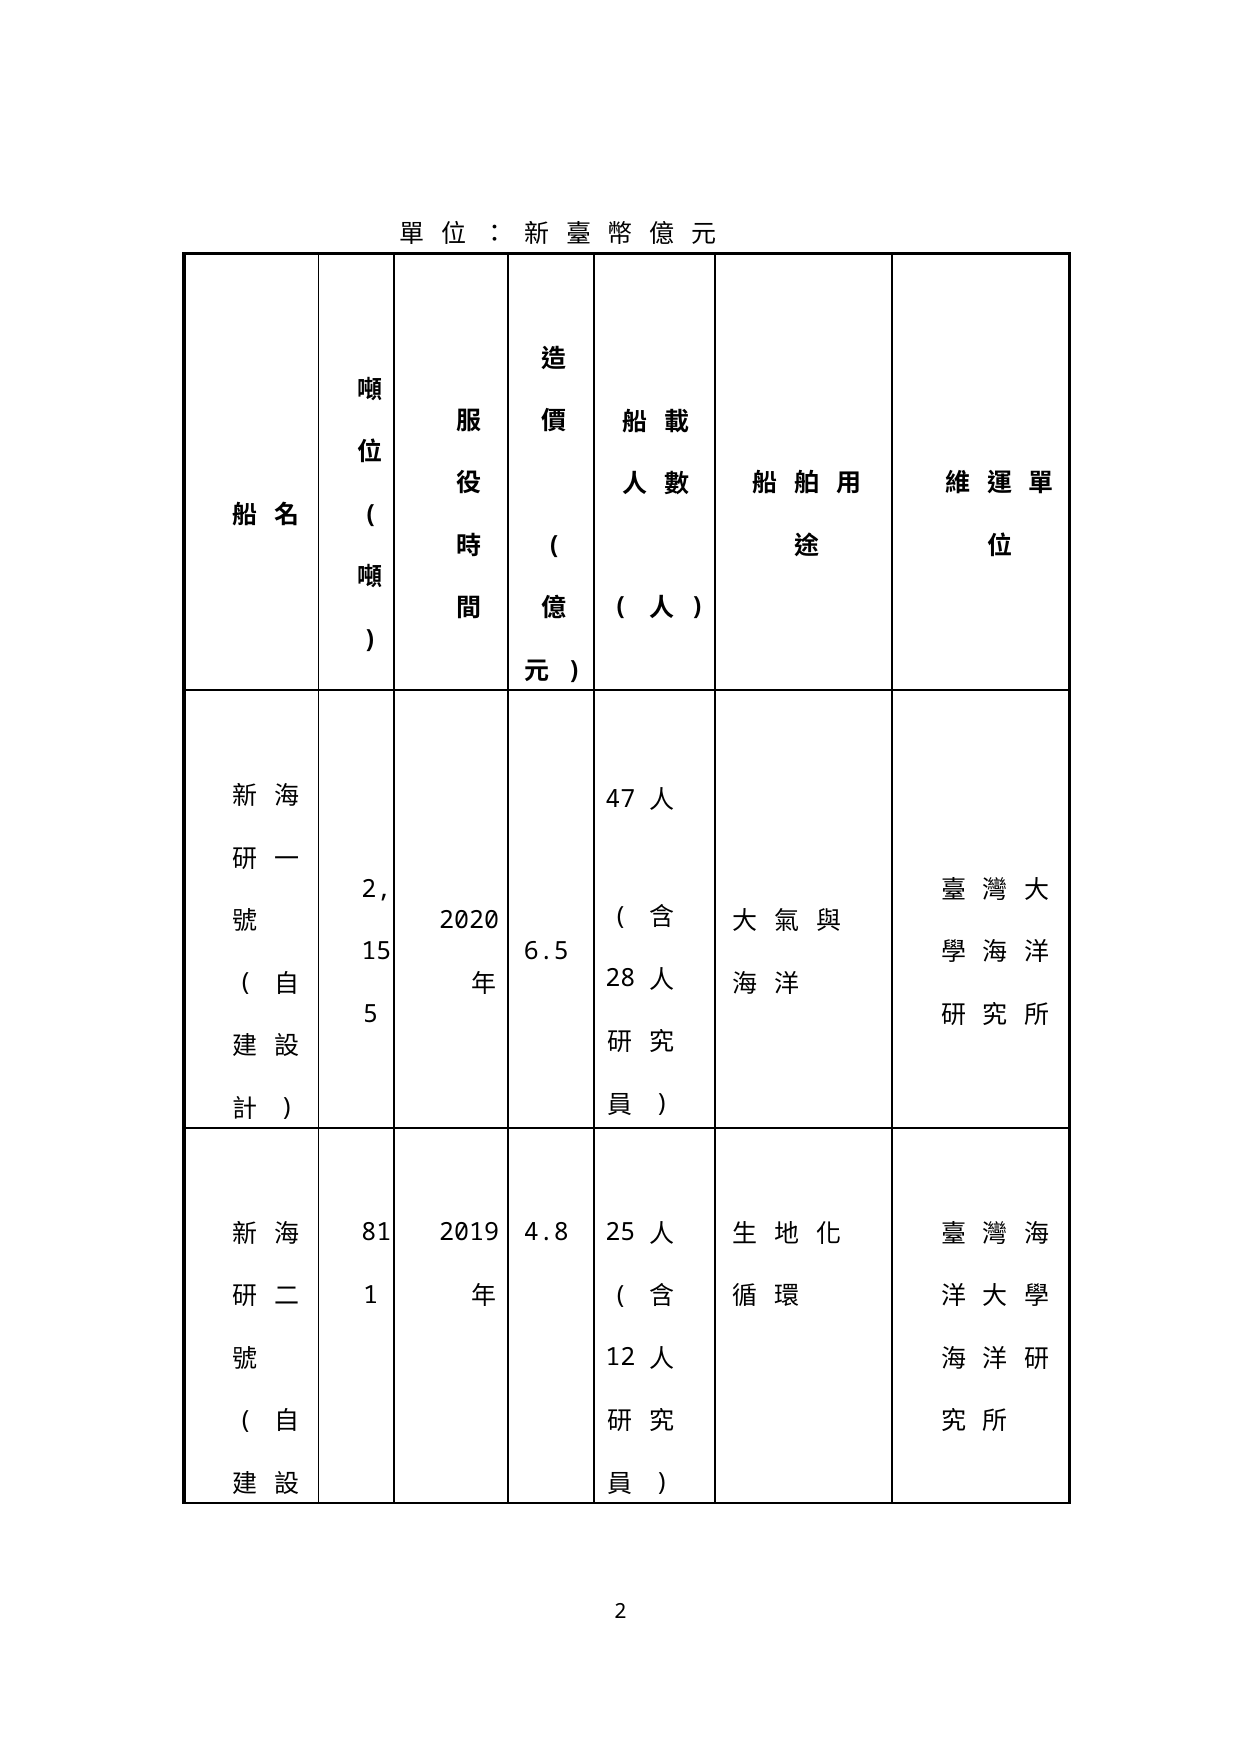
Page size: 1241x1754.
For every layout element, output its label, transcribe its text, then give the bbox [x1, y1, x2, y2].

table_header 船載人數 (人) [595, 255, 714, 689]
table_cell 6.5 [509, 691, 593, 1127]
table_cell 2020年 [395, 691, 507, 1127]
table_cell 4.8 [509, 1129, 593, 1502]
table_cell 生地化循環 [716, 1129, 891, 1502]
table_cell 臺灣海洋大學海洋研究所 [893, 1129, 1068, 1502]
table_header 維運單位 [893, 255, 1068, 689]
table_cell 811 [319, 1129, 393, 1502]
table_header 噸位 (噸) [319, 255, 393, 689]
table_cell 新海研二號(自建設 [186, 1129, 318, 1502]
table_header 造價 (億元) [509, 255, 593, 689]
table_cell 大氣與海洋 [716, 691, 891, 1127]
table_cell 2,155 [319, 691, 393, 1127]
table_cell 2019年 [395, 1129, 507, 1502]
table_header 船名 [186, 255, 318, 689]
table_cell 臺灣大學海洋研究所 [893, 691, 1068, 1127]
table_cell 新海研一號(自建設計) [186, 691, 318, 1127]
table_header 船舶用途 [716, 255, 891, 689]
table_cell 47人 (含28人研究員) [595, 691, 714, 1127]
table_cell 25人 (含12人研究員) [595, 1129, 714, 1502]
text 單位：新臺幣億元 [183, 189, 1148, 252]
table_header 服役時間 [395, 255, 507, 689]
